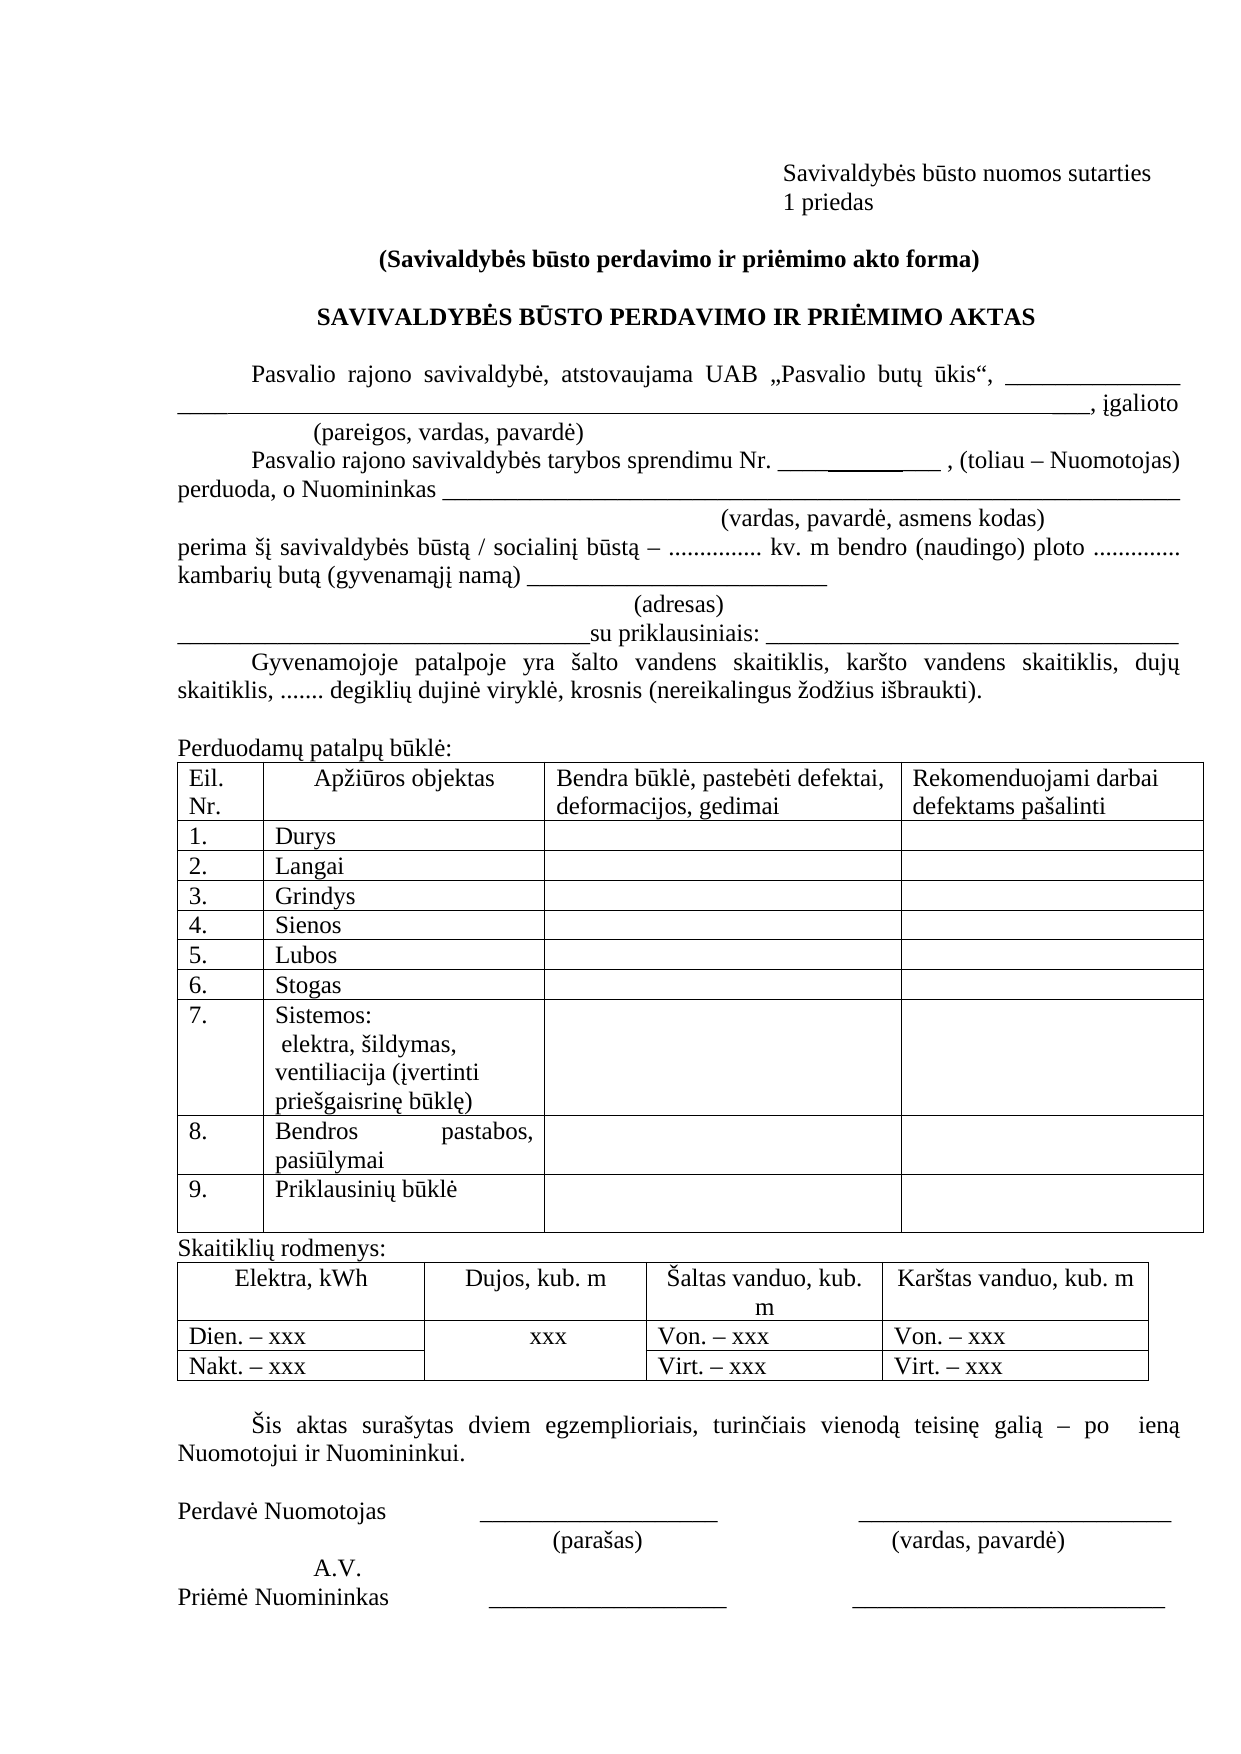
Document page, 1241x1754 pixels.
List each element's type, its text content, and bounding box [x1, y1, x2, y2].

table_cell [902, 1116, 1203, 1173]
table_cell [545, 940, 901, 969]
text (vardas, pavardė, asmens kodas) [721, 503, 1181, 532]
table_cell [902, 940, 1203, 969]
table_header Eil. Nr. [178, 763, 263, 820]
table_header Rekomenduojami darbai defektams pašalinti [902, 763, 1203, 820]
table_cell 6. [178, 970, 263, 999]
text (parašas) (vardas, pavardė) [291, 1525, 1181, 1553]
table_cell 8. [178, 1116, 263, 1173]
table_cell Grindys [264, 881, 544, 909]
text perima šį savivaldybės būstą / socialinį būstą – ............... kv. m bendro (naudingo) ploto .............. kambarių butą (gyvenamąjį namą) ________________________ [177, 532, 1181, 589]
table_cell Nakt. – xxx [178, 1351, 424, 1380]
table_cell [545, 821, 901, 850]
table_cell Durys [264, 821, 544, 850]
table_header Karštas vanduo, kub. m [883, 1263, 1148, 1320]
table_cell 9. [178, 1175, 263, 1232]
table_cell [902, 911, 1203, 939]
text (adresas) [177, 589, 1181, 618]
table_cell 5. [178, 940, 263, 969]
table_cell Sienos [264, 911, 544, 939]
table_header Apžiūros objektas [264, 763, 544, 820]
table_cell [902, 821, 1203, 850]
table_cell 3. [178, 881, 263, 909]
text Skaitiklių rodmenys: [177, 1233, 1181, 1262]
text Pasvalio rajono savivaldybė, atstovaujama UAB „Pasvalio butų ūkis“, ______________ ____ ___, įgalioto [177, 359, 1181, 417]
table_cell 4. [178, 911, 263, 939]
table_cell [902, 1175, 1203, 1232]
table_cell Virt. – xxx [647, 1351, 882, 1380]
table_cell [902, 851, 1203, 880]
table_cell Virt. – xxx [883, 1351, 1148, 1380]
table_cell [545, 881, 901, 909]
table_header Dujos, kub. m [425, 1263, 646, 1320]
table_cell Dien. – xxx [178, 1321, 424, 1350]
table_cell 2. [178, 851, 263, 880]
text Šis aktas surašytas dviem egzemplioriais, turinčiais vienodą teisinę galią – po ieną Nuomotojui ir Nuomininkui. [177, 1410, 1181, 1467]
table_cell Langai [264, 851, 544, 880]
table_cell Lubos [264, 940, 544, 969]
table_cell Von. – xxx [647, 1321, 882, 1350]
text (Savivaldybės būsto perdavimo ir priėmimo akto forma) [177, 244, 1181, 273]
text Gyvenamojoje patalpoje yra šalto vandens skaitiklis, karšto vandens skaitiklis, dujų skaitiklis, ....... degiklių dujinė viryklė, krosnis (nereikalingus žodžius išbraukti). [177, 647, 1181, 704]
table_cell Von. – xxx [883, 1321, 1148, 1350]
text (pareigos, vardas, pavardė) [177, 417, 1181, 445]
table_cell 7. [178, 1000, 263, 1115]
text A.V. [177, 1553, 1181, 1582]
table_header Elektra, kWh [178, 1263, 424, 1320]
text Priėmė Nuomininkas ___________________ _________________________ [177, 1582, 1181, 1611]
table_cell [545, 970, 901, 999]
table_cell Priklausinių būklė [264, 1175, 544, 1232]
text Perdavė Nuomotojas ___________________ _________________________ [177, 1496, 1181, 1525]
table_cell xxx [425, 1321, 646, 1380]
table_cell [545, 1000, 901, 1115]
text 1 priedas [177, 187, 1181, 215]
table_cell 1. [178, 821, 263, 850]
text perduoda, o Nuomininkas ___________________________________________________________ [177, 474, 1181, 503]
text SAVIVALDYBĖS BŪSTO PERDAVIMO IR PRIĖMIMO AKTAS [177, 302, 1181, 330]
table_cell Stogas [264, 970, 544, 999]
text Perduodamų patalpų būklė: [177, 733, 1181, 762]
table_cell [902, 970, 1203, 999]
table_header Šaltas vanduo, kub. m [647, 1263, 882, 1320]
text Pasvalio rajono savivaldybės tarybos sprendimu Nr. ____ ___ , (toliau – Nuomotojas) [177, 445, 1181, 474]
table_cell Sistemos: elektra, šildymas, ventiliacija (įvertinti priešgaisrinę būklę) [264, 1000, 544, 1115]
table_cell Bendros pastabos, pasiūlymai [264, 1116, 544, 1173]
text Savivaldybės būsto nuomos sutarties [177, 158, 1181, 187]
table_cell [545, 1116, 901, 1173]
table_cell [545, 851, 901, 880]
table_cell [902, 1000, 1203, 1115]
table_cell [902, 881, 1203, 909]
table_cell [545, 911, 901, 939]
text _________________________________su priklausiniais: _________________________________ [177, 618, 1181, 647]
table_cell [545, 1175, 901, 1232]
table_header Bendra būklė, pastebėti defektai, deformacijos, gedimai [545, 763, 901, 820]
